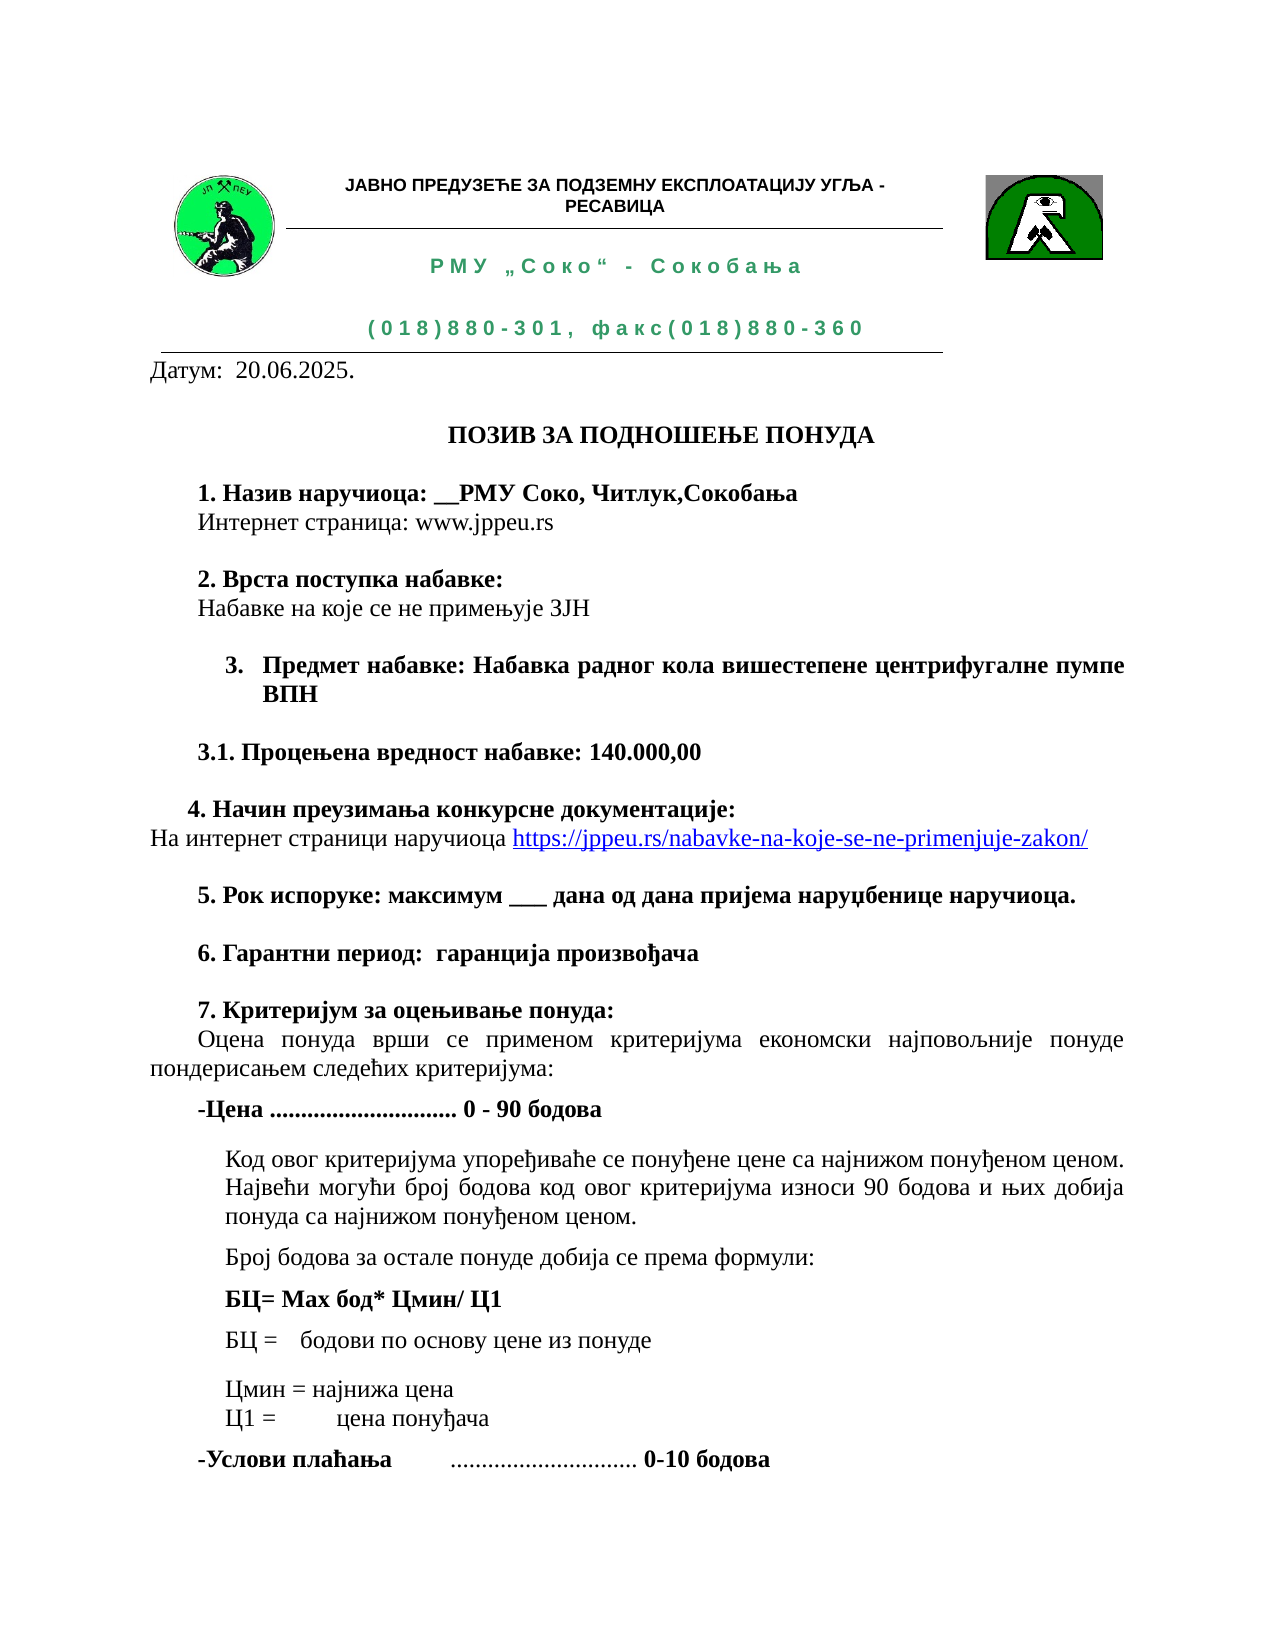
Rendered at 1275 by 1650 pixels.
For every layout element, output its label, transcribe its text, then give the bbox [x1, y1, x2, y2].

text -Цена .............................. 0 - 90 бодова [150, 1094, 1125, 1123]
text БЦ = бодови по основу цене из понуде [225, 1325, 1125, 1354]
text Датум: 20.06.2025. [150, 353, 1125, 384]
table_header [943, 150, 1145, 352]
text Ц1 = цена понуђача [225, 1403, 1125, 1432]
text 1. Назив наручиоца: __РМУ Соко, Читлук,Сокобања [150, 478, 1125, 507]
text БЦ= Маx бод* Цмин/ Ц1 [225, 1284, 1125, 1312]
table_header [161, 150, 286, 352]
picture [985, 175, 1103, 260]
text Код овог критеријума упоређиваће се понуђене цене са најнижом понуђеном ценом. Највећи могући број бодова код овог критеријума износи 90 бодова и њих добија понуда са најнижом понуђеном ценом. [225, 1144, 1125, 1230]
text 4. Начин преузимања конкурсне документације: [150, 794, 1125, 823]
text Интернет страница: www.jppeu.rs [150, 507, 1125, 535]
list Предмет набавке: Набавка радног кола вишестепене центрифугалне пумпе ВПН [225, 650, 1125, 708]
text 6. Гарантни период: гаранција произвођача [150, 938, 1125, 967]
table_cell РМУ „Соко“ - Сокобања (018)880-301, факс(018)880-360 [286, 229, 943, 352]
text -Услови плаћања .............................. 0-10 бодова [150, 1444, 1125, 1473]
text 2. Врста поступка набавке: [150, 564, 1125, 593]
picture [173, 175, 275, 277]
text 5. Рок испоруке: максимум ___ дана од дана пријема наруџбенице наручиоца. [150, 880, 1125, 909]
text Набавке на које се не примењује ЗЈН [150, 593, 1125, 622]
text Број бодова за остале понуде добија се према формули: [225, 1242, 1125, 1271]
text Цмин = најнижа цена [225, 1374, 1125, 1403]
text 7. Критеријум за оцењивање понуда: [150, 995, 1125, 1024]
table_header ЈАВНО ПРЕДУЗЕЋЕ ЗА ПОДЗЕМНУ ЕКСПЛОАТАЦИЈУ УГЉА - РЕСАВИЦА [286, 150, 943, 228]
text 3.1. Процењена вредност набавке: 140.000,00 [150, 737, 1125, 765]
text На интернет страници наручиоца https://jppeu.rs/nabavke-na-koje-se-ne-primenjuje-zakon/ [150, 823, 1125, 852]
text ПОЗИВ ЗА ПОДНОШЕЊЕ ПОНУДА [150, 420, 1125, 449]
text Оцена понуда врши се применом критеријума економски најповољније понуде пондерисањем следећих критеријума: [150, 1024, 1125, 1082]
